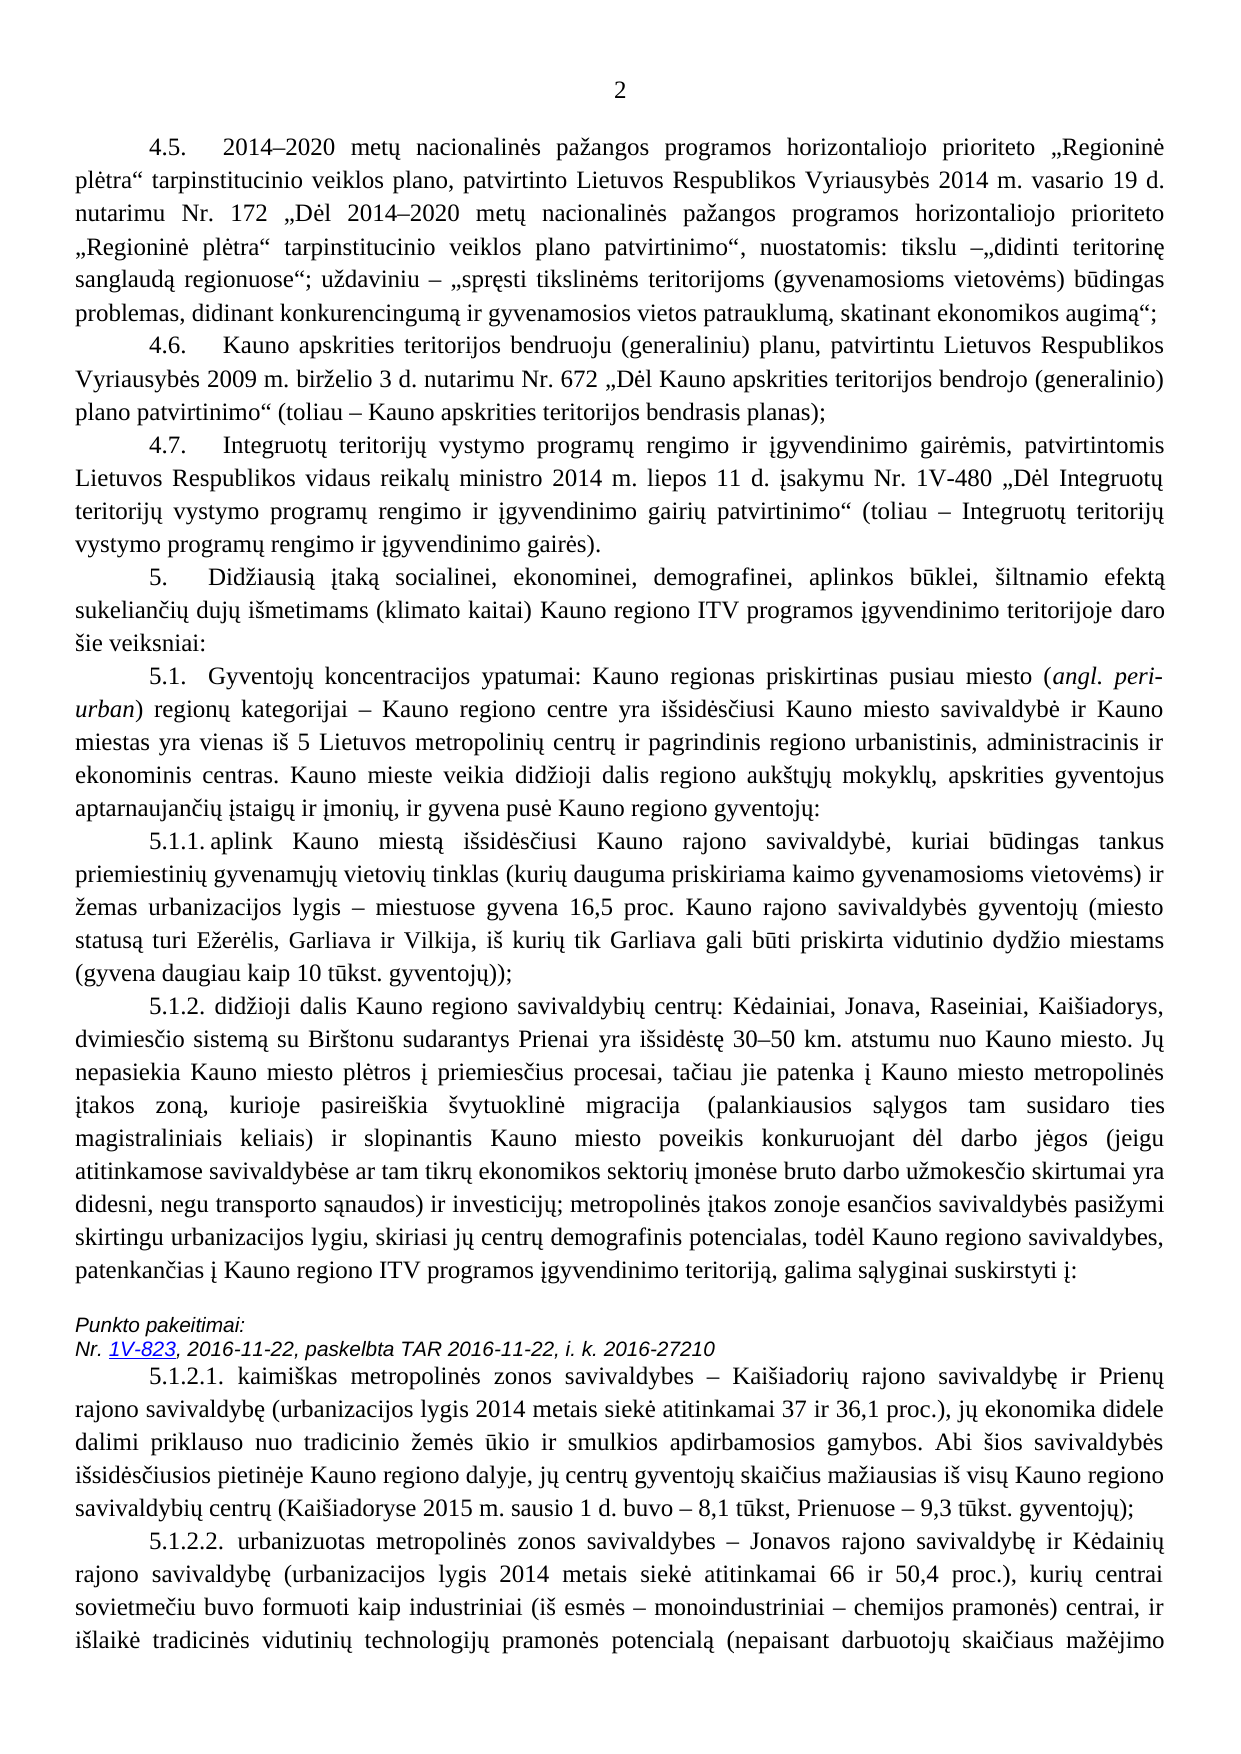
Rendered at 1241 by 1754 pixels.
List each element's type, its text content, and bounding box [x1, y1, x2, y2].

text Punkto pakeitimai: [75, 1313, 1165, 1337]
text 5.1.2.2. urbanizuotas metropolinės zonos savivaldybes – Jonavos rajono savivaldybę ir Kėdainių rajono savivaldybę (urbanizacijos lygis 2014 metais siekė atitinkamai 66 ir 50,4 proc.), kurių centrai sovietmečiu buvo formuoti kaip industriniai (iš esmės – monoindustriniai – chemijos pramonės) centrai, ir išlaikė tradicinės vidutinių technologijų pramonės potencialą (nepaisant darbuotojų skaičiaus mažėjimo [75, 1526, 1165, 1654]
text 5.1. Gyventojų koncentracijos ypatumai: Kauno regionas priskirtinas pusiau miesto (angl. peri-urban) regionų kategorijai – Kauno regiono centre yra išsidėsčiusi Kauno miesto savivaldybė ir Kauno miestas yra vienas iš 5 Lietuvos metropolinių centrų ir pagrindinis regiono urbanistinis, administracinis ir ekonominis centras. Kauno mieste veikia didžioji dalis regiono aukštųjų mokyklų, apskrities gyventojus aptarnaujančių įstaigų ir įmonių, ir gyvena pusė Kauno regiono gyventojų: [75, 661, 1165, 822]
text Nr. 1V-823, 2016-11-22, paskelbta TAR 2016-11-22, i. k. 2016-27210 [75, 1337, 1165, 1361]
text 4.5. 2014–2020 metų nacionalinės pažangos programos horizontaliojo prioriteto „Regioninė plėtra“ tarpinstitucinio veiklos plano, patvirtinto Lietuvos Respublikos Vyriausybės 2014 m. vasario 19 d. nutarimu Nr. 172 „Dėl 2014–2020 metų nacionalinės pažangos programos horizontaliojo prioriteto „Regioninė plėtra“ tarpinstitucinio veiklos plano patvirtinimo“, nuostatomis: tikslu –„didinti teritorinę sanglaudą regionuose“; uždaviniu – „spręsti tikslinėms teritorijoms (gyvenamosioms vietovėms) būdingas problemas, didinant konkurencingumą ir gyvenamosios vietos patrauklumą, skatinant ekonomikos augimą“; [75, 132, 1165, 326]
text 5.1.2. didžioji dalis Kauno regiono savivaldybių centrų: Kėdainiai, Jonava, Raseiniai, Kaišiadorys, dvimiesčio sistemą su Birštonu sudarantys Prienai yra išsidėstę 30–50 km. atstumu nuo Kauno miesto. Jų nepasiekia Kauno miesto plėtros į priemiesčius procesai, tačiau jie patenka į Kauno miesto metropolinės įtakos zoną, kurioje pasireiškia švytuoklinė migracija (palankiausios sąlygos tam susidaro ties magistraliniais keliais) ir slopinantis Kauno miesto poveikis konkuruojant dėl darbo jėgos (jeigu atitinkamose savivaldybėse ar tam tikrų ekonomikos sektorių įmonėse bruto darbo užmokesčio skirtumai yra didesni, negu transporto sąnaudos) ir investicijų; metropolinės įtakos zonoje esančios savivaldybės pasižymi skirtingu urbanizacijos lygiu, skiriasi jų centrų demografinis potencialas, todėl Kauno regiono savivaldybes, patenkančias į Kauno regiono ITV programos įgyvendinimo teritoriją, galima sąlyginai suskirstyti į: [75, 991, 1165, 1284]
text 5.1.1. aplink Kauno miestą išsidėsčiusi Kauno rajono savivaldybė, kuriai būdingas tankus priemiestinių gyvenamųjų vietovių tinklas (kurių dauguma priskiriama kaimo gyvenamosioms vietovėms) ir žemas urbanizacijos lygis – miestuose gyvena 16,5 proc. Kauno rajono savivaldybės gyventojų (miesto statusą turi Ežerėlis, Garliava ir Vilkija, iš kurių tik Garliava gali būti priskirta vidutinio dydžio miestams (gyvena daugiau kaip 10 tūkst. gyventojų)); [75, 826, 1165, 987]
text 4.6. Kauno apskrities teritorijos bendruoju (generaliniu) planu, patvirtintu Lietuvos Respublikos Vyriausybės 2009 m. birželio 3 d. nutarimu Nr. 672 „Dėl Kauno apskrities teritorijos bendrojo (generalinio) plano patvirtinimo“ (toliau – Kauno apskrities teritorijos bendrasis planas); [75, 331, 1165, 425]
text 4.7. Integruotų teritorijų vystymo programų rengimo ir įgyvendinimo gairėmis, patvirtintomis Lietuvos Respublikos vidaus reikalų ministro 2014 m. liepos 11 d. įsakymu Nr. 1V-480 „Dėl Integruotų teritorijų vystymo programų rengimo ir įgyvendinimo gairių patvirtinimo“ (toliau – Integruotų teritorijų vystymo programų rengimo ir įgyvendinimo gairės). [75, 430, 1165, 557]
text 5. Didžiausią įtaką socialinei, ekonominei, demografinei, aplinkos būklei, šiltnamio efektą sukeliančių dujų išmetimams (klimato kaitai) Kauno regiono ITV programos įgyvendinimo teritorijoje daro šie veiksniai: [75, 562, 1165, 657]
text 5.1.2.1. kaimiškas metropolinės zonos savivaldybes – Kaišiadorių rajono savivaldybę ir Prienų rajono savivaldybę (urbanizacijos lygis 2014 metais siekė atitinkamai 37 ir 36,1 proc.), jų ekonomika didele dalimi priklauso nuo tradicinio žemės ūkio ir smulkios apdirbamosios gamybos. Abi šios savivaldybės išsidėsčiusios pietinėje Kauno regiono dalyje, jų centrų gyventojų skaičius mažiausias iš visų Kauno regiono savivaldybių centrų (Kaišiadoryse 2015 m. sausio 1 d. buvo – 8,1 tūkst, Prienuose – 9,3 tūkst. gyventojų); [75, 1361, 1165, 1522]
